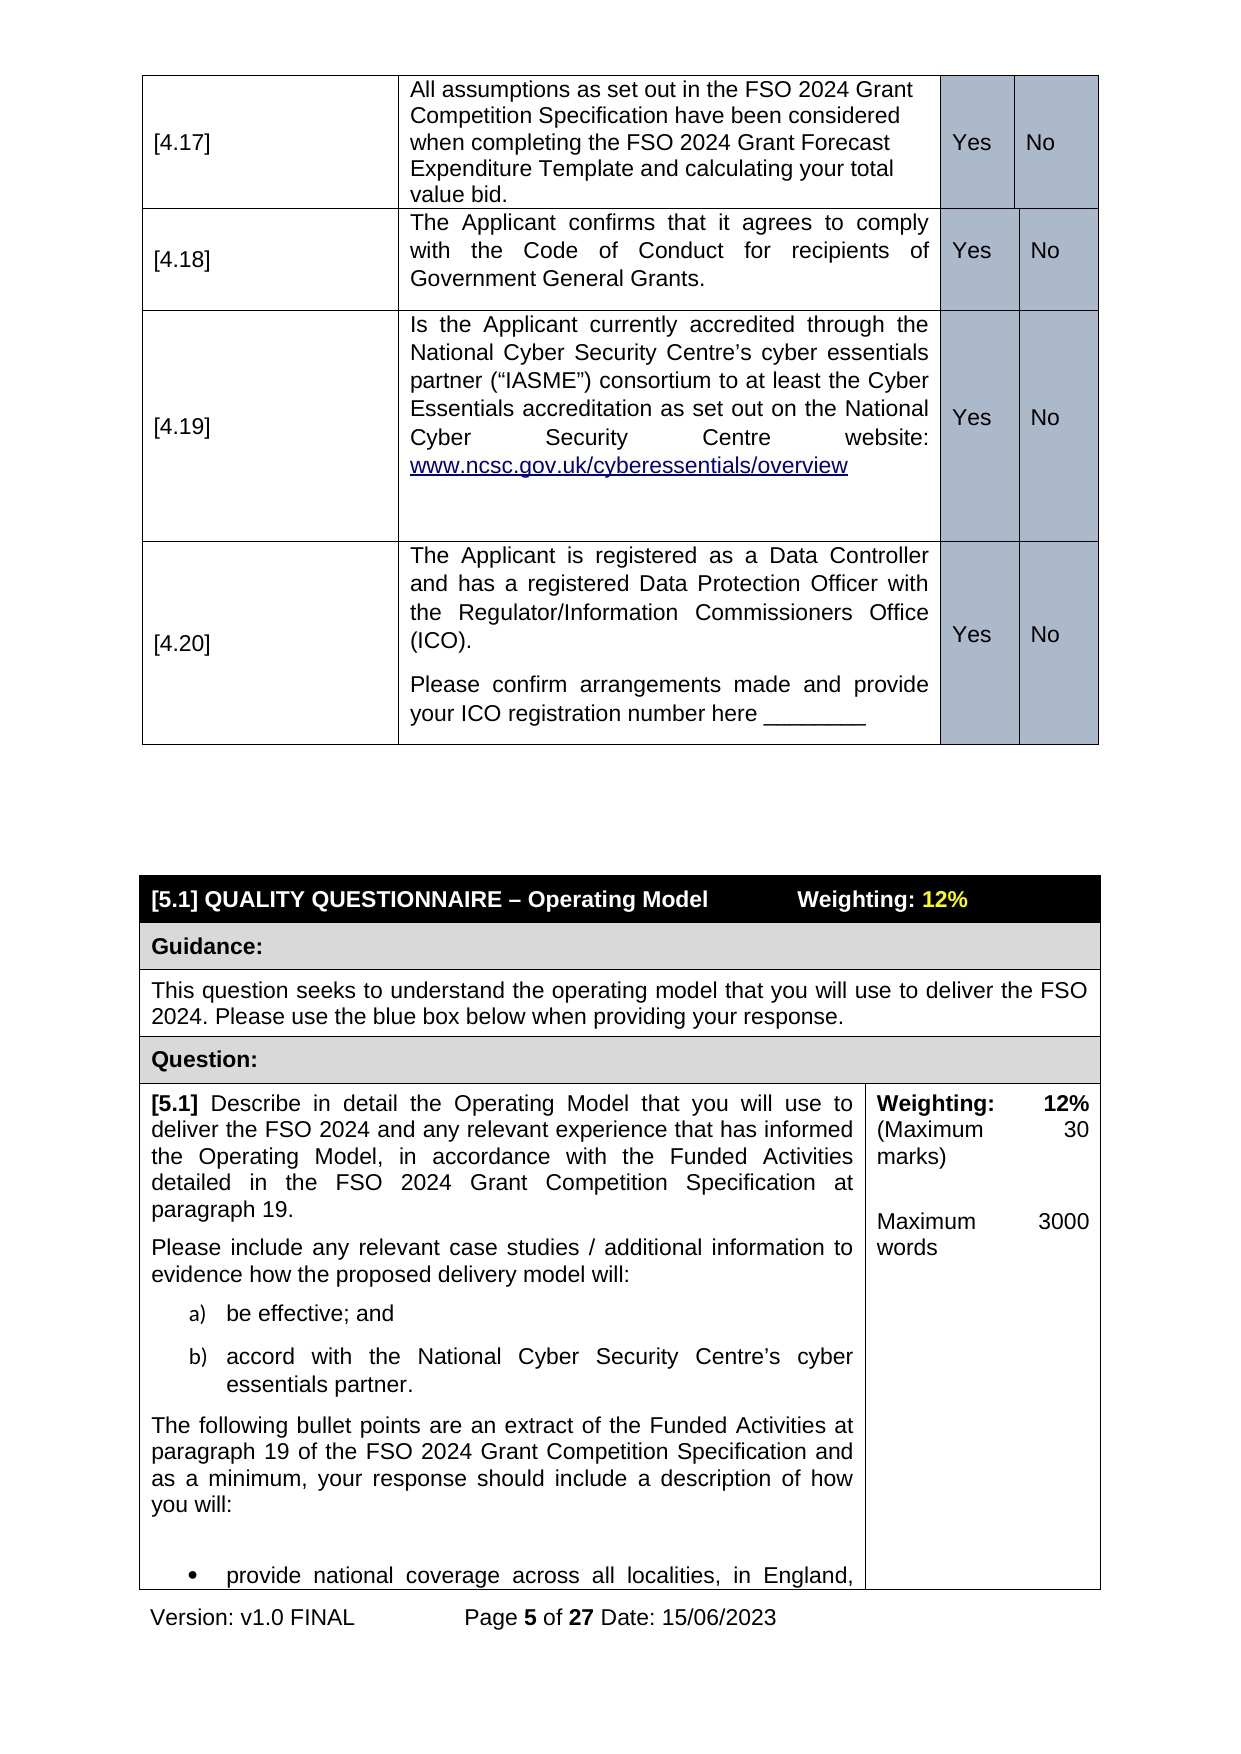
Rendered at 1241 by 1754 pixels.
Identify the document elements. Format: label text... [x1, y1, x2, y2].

table_cell [5.1] Describe in detail the Operating Model that you will use to deliver the FSO 2024 and any relevant experience that has informed the Operating Model, in accordance with the Funded Activities detailed in the FSO 2024 Grant Competition Specification at paragraph 19. Please include any relevant case studies / additional information to evidence how the proposed delivery model will: be effective; and accord with the National Cyber Security Centre’s cyber essentials partner. The following bullet points are an extract of the Funded Activities at paragraph 19 of the FSO 2024 Grant Competition Specification and as a minimum, your response should include a description of how you will: provide national coverage across all localities, in England, [140, 1084, 865, 1589]
table_cell Yes [941, 542, 1019, 744]
table_header Weighting: 12% [786, 876, 1100, 922]
table_cell The Applicant is registered as a Data Controller and has a registered Data Protection Officer with the Regulator/Information Commissioners Office (ICO). Please confirm arrangements made and provide your ICO registration number here ________ [399, 542, 940, 744]
table_cell All assumptions as set out in the FSO 2024 Grant Competition Specification have been considered when completing the FSO 2024 Grant Forecast Expenditure Template and calculating your total value bid. [399, 76, 940, 208]
table_cell Yes [941, 76, 1014, 208]
table_cell No [1020, 311, 1098, 541]
table_cell This question seeks to understand the operating model that you will use to deliver the FSO 2024. Please use the blue box below when providing your response. [140, 970, 1100, 1036]
table_cell No [1020, 209, 1098, 310]
table_cell Weighting: 12% (Maximum 30 marks) Maximum 3000 words [866, 1084, 1100, 1589]
table_cell [4.18] [143, 209, 398, 310]
table_cell [4.20] [143, 542, 398, 744]
table_cell [4.19] [143, 311, 398, 541]
table_cell Yes [941, 209, 1019, 310]
table_header [5.1] QUALITY QUESTIONNAIRE – Operating Model [140, 876, 785, 922]
table_cell Question: [140, 1037, 1100, 1083]
table_cell No [1020, 542, 1098, 744]
table_cell [4.17] [143, 76, 398, 208]
table_cell The Applicant confirms that it agrees to comply with the Code of Conduct for recipients of Government General Grants. [399, 209, 940, 310]
table_cell Yes [941, 311, 1019, 541]
table_cell Is the Applicant currently accredited through the National Cyber Security Centre’s cyber essentials partner (“IASME”) consortium to at least the Cyber Essentials accreditation as set out on the National Cyber Security Centre website: www.ncsc.gov.uk/cyberessentials/overview [399, 311, 940, 541]
table_cell Guidance: [140, 923, 1100, 969]
table_cell No [1015, 76, 1098, 208]
